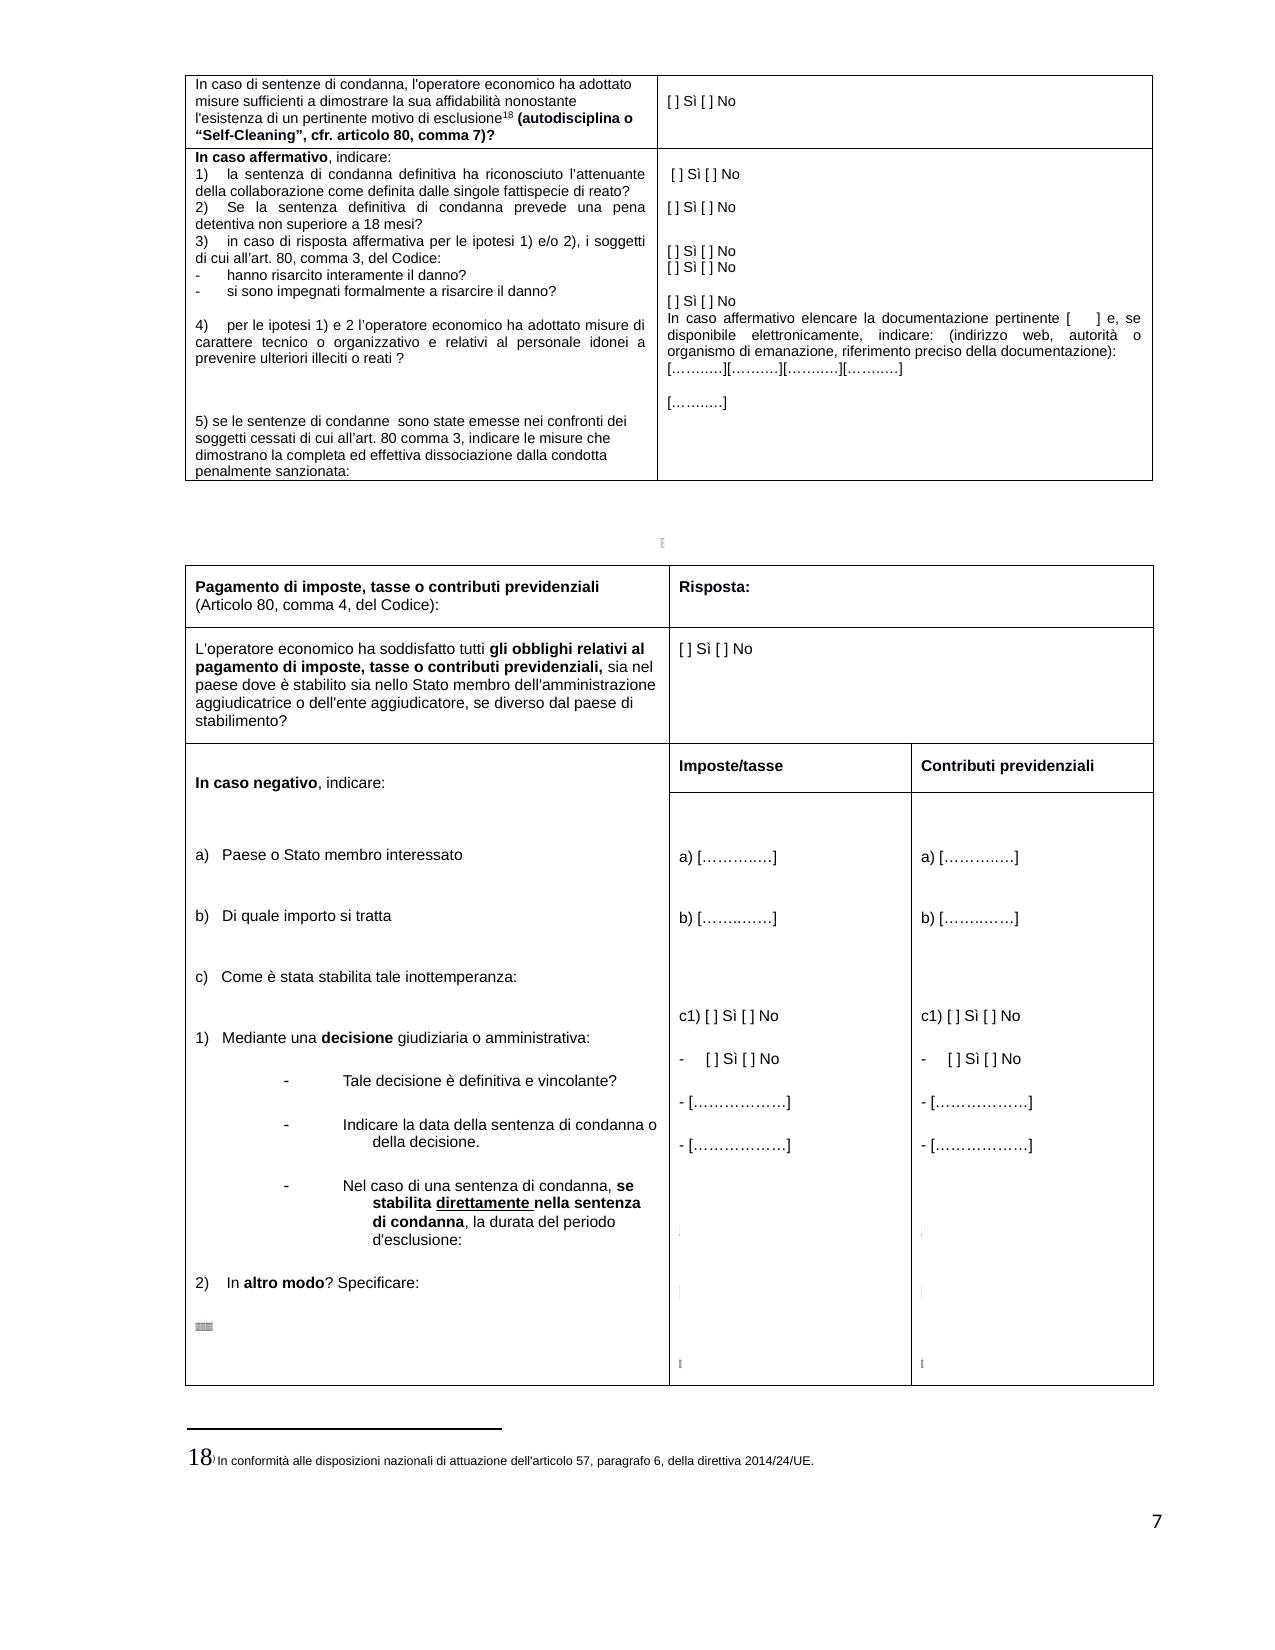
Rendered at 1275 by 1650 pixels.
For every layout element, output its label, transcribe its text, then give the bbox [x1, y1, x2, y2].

table_cell In caso affermativo, indicare: 1) la sentenza di condanna definitiva ha riconosciuto l’attenuante della collaborazione come definita dalle singole fattispecie di reato? 2) Se la sentenza definitiva di condanna prevede una pena detentiva non superiore a 18 mesi? 3) in caso di risposta affermativa per le ipotesi 1) e/o 2), i soggetti di cui all’art. 80, comma 3, del Codice: - hanno risarcito interamente il danno? - si sono impegnati formalmente a risarcire il danno? 4) per le ipotesi 1) e 2 l’operatore economico ha adottato misure di carattere tecnico o organizzativo e relativi al personale idonei a prevenire ulteriori illeciti o reati ? 5) se le sentenze di condanne sono state emesse nei confronti dei soggetti cessati di cui all’art. 80 comma 3, indicare le misure che dimostrano la completa ed effettiva dissociazione dalla condotta penalmente sanzionata: [186, 149, 657, 480]
table_cell a) [………..…] b) [……..……] c1) [ ] Sì [ ] No - [ ] Sì [ ] No - [………………] - [………………] c2) [………….…] d) [ ] Sì [ ] No In caso affermativo, fornire informazioni dettagliate: [……] [670, 793, 911, 1385]
table_header Pagamento di imposte, tasse o contributi previdenziali (Articolo 80, comma 4, del Codice): [186, 566, 669, 627]
table_cell In caso di sentenze di condanna, l'operatore economico ha adottato misure sufficienti a dimostrare la sua affidabilità nonostante l'esistenza di un pertinente motivo di esclusione (autodisciplina o “Self-Cleaning”, cfr. articolo 80, comma 7)? [186, 76, 657, 148]
text B: MOTIVI LEGATI AL PAGAMENTO DI IMPOSTE O CONTRIBUTI PREVIDENZIALI [187, 535, 1137, 552]
table_cell a) [………..…] b) [……..……] c1) [ ] Sì [ ] No - [ ] Sì [ ] No - [………………] - [………………] c2) [………….…] d) [ ] Sì [ ] No In caso affermativo, fornire informazioni dettagliate: [……] [912, 793, 1153, 1385]
table_cell [ ] Sì [ ] No [658, 76, 1152, 148]
table_cell Imposte/tasse [670, 744, 911, 792]
table_cell [ ] Sì [ ] No [670, 628, 1153, 743]
table_cell [ ] Sì [ ] No [ ] Sì [ ] No [ ] Sì [ ] No [ ] Sì [ ] No [ ] Sì [ ] No In caso affermativo elencare la documentazione pertinente [ ] e, se disponibile elettronicamente, indicare: (indirizzo web, autorità o organismo di emanazione, riferimento preciso della documentazione): [……..…][…….…][……..…][……..…] [……..…] [658, 149, 1152, 480]
table_cell Contributi previdenziali [912, 744, 1153, 792]
table_cell L'operatore economico ha soddisfatto tutti gli obblighi relativi al pagamento di imposte, tasse o contributi previdenziali, sia nel paese dove è stabilito sia nello Stato membro dell'amministrazione aggiudicatrice o dell'ente aggiudicatore, se diverso dal paese di stabilimento? [186, 628, 669, 743]
table_cell In caso negativo, indicare: a) Paese o Stato membro interessato b) Di quale importo si tratta c) Come è stata stabilita tale inottemperanza: 1) Mediante una decisione giudiziaria o amministrativa: Tale decisione è definitiva e vincolante? Indicare la data della sentenza di condanna o della decisione. Nel caso di una sentenza di condanna, se stabilita direttamente nella sentenza di condanna, la durata del periodo d'esclusione: 2) In altro modo? Specificare: d) L'operatore economico ha ottemperato od ottempererà ai suoi obblighi, pagando o impegnandosi in modo vincolante a pagare le imposte, le tasse o i contributi previdenziali dovuti, compresi eventuali interessi o multe, avendo effettuato il pagamento o formalizzato l’impegno prima della scadenza del termine per la presentazione della domanda (articolo 80 comma 4, ultimo periodo, del Codice)? [186, 744, 669, 1385]
table_header Risposta: [670, 566, 1153, 627]
